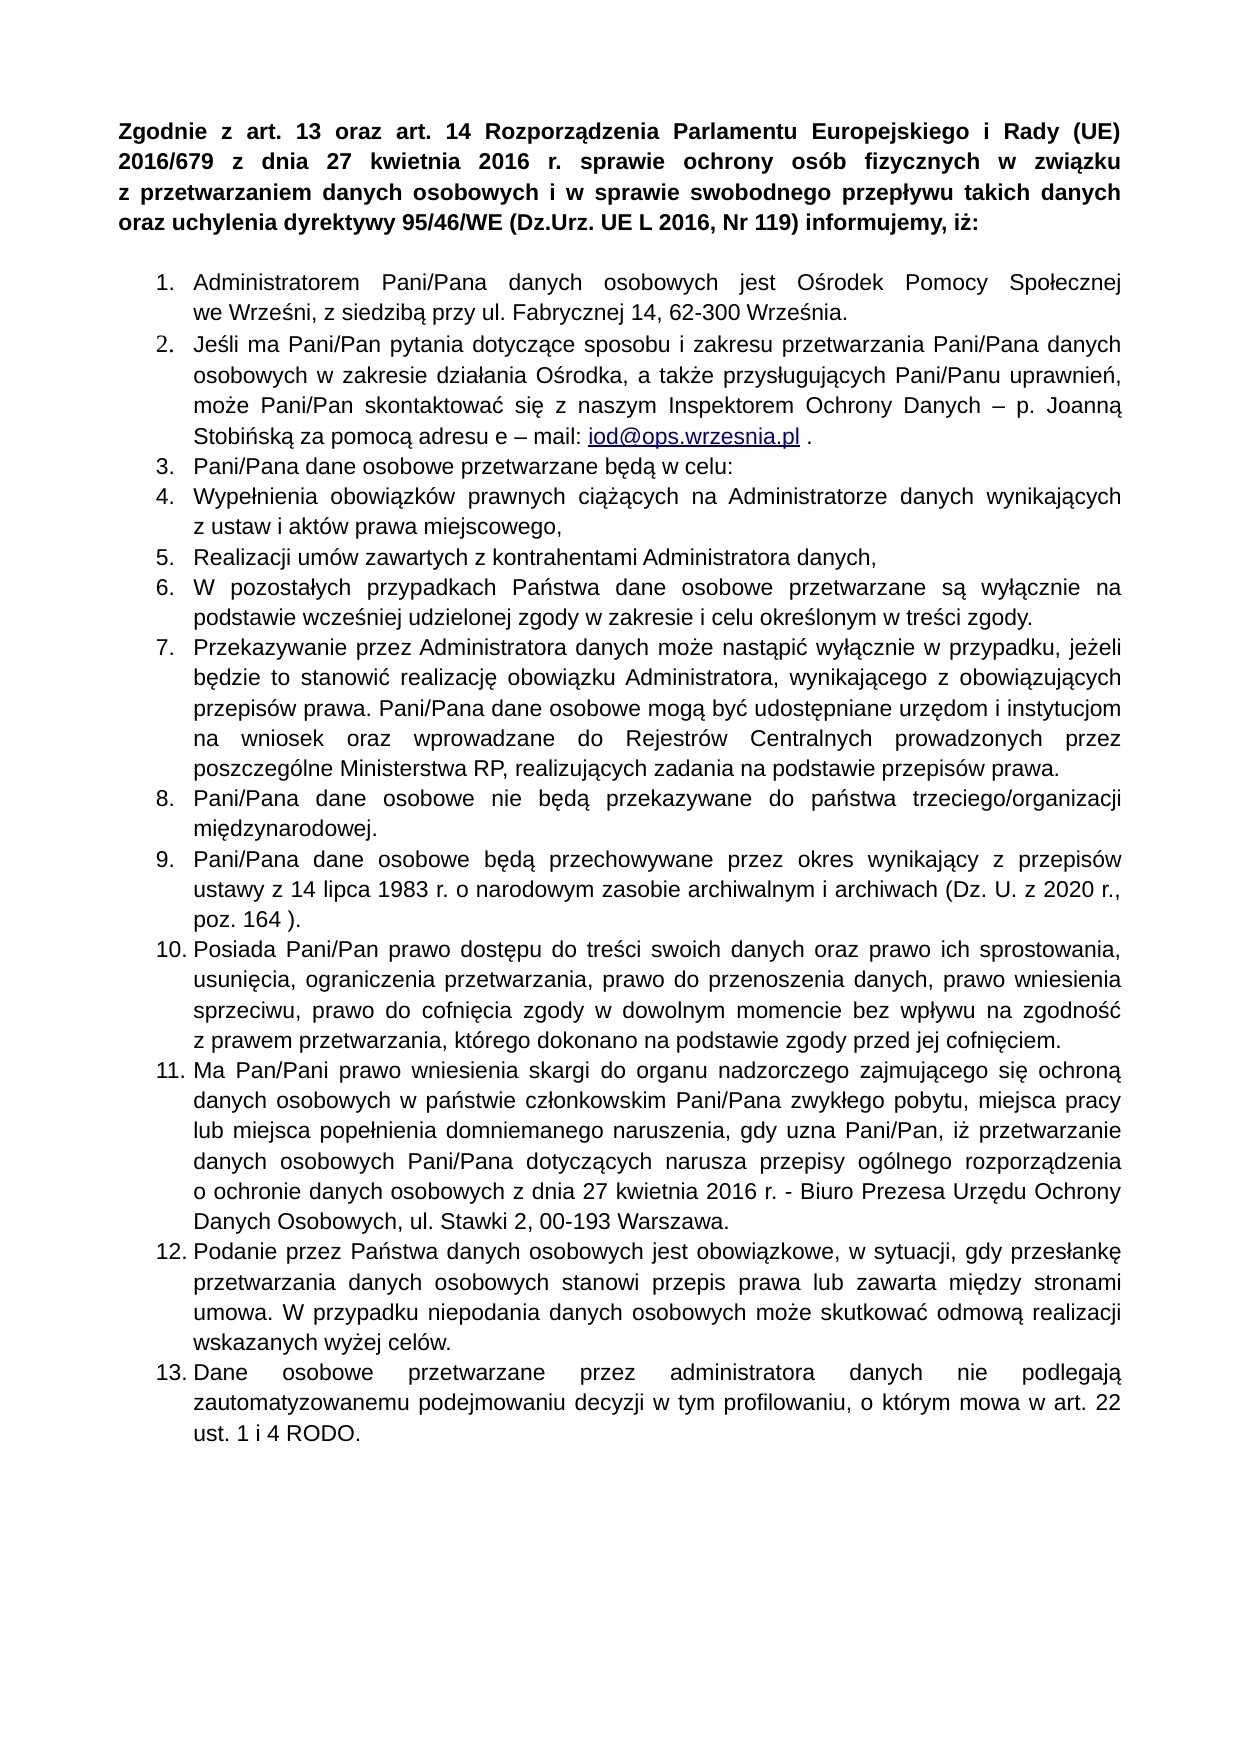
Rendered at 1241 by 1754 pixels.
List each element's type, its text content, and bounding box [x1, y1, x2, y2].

list Dane osobowe przetwarzane przez administratora danych nie podlegają zautomatyzowanemu podejmowaniu decyzji w tym profilowaniu, o którym mowa w art. 22 ust. 1 i 4 RODO. [156, 1359, 1122, 1446]
list W pozostałych przypadkach Państwa dane osobowe przetwarzane są wyłącznie na podstawie wcześniej udzielonej zgody w zakresie i celu określonym w treści zgody. [156, 574, 1122, 630]
list Posiada Pani/Pan prawo dostępu do treści swoich danych oraz prawo ich sprostowania, usunięcia, ograniczenia przetwarzania, prawo do przenoszenia danych, prawo wniesienia sprzeciwu, prawo do cofnięcia zgody w dowolnym momencie bez wpływu na zgodność z prawem przetwarzania, którego dokonano na podstawie zgody przed jej cofnięciem. [156, 936, 1122, 1053]
text Zgodnie z art. 13 oraz art. 14 Rozporządzenia Parlamentu Europejskiego i Rady (UE) 2016/679 z dnia 27 kwietnia 2016 r. sprawie ochrony osób fizycznych w związku z przetwarzaniem danych osobowych i w sprawie swobodnego przepływu takich danych oraz uchylenia dyrektywy 95/46/WE (Dz.Urz. UE L 2016, Nr 119) informujemy, iż: [118, 118, 1122, 235]
list Pani/Pana dane osobowe przetwarzane będą w celu: [156, 453, 1122, 479]
list Podanie przez Państwa danych osobowych jest obowiązkowe, w sytuacji, gdy przesłankę przetwarzania danych osobowych stanowi przepis prawa lub zawarta między stronami umowa. W przypadku niepodania danych osobowych może skutkować odmową realizacji wskazanych wyżej celów. [156, 1238, 1122, 1355]
list Pani/Pana dane osobowe będą przechowywane przez okres wynikający z przepisów ustawy z 14 lipca 1983 r. o narodowym zasobie archiwalnym i archiwach (Dz. U. z 2020 r., poz. 164 ). [156, 846, 1122, 932]
list Przekazywanie przez Administratora danych może nastąpić wyłącznie w przypadku, jeżeli będzie to stanowić realizację obowiązku Administratora, wynikającego z obowiązujących przepisów prawa. Pani/Pana dane osobowe mogą być udostępniane urzędom i instytucjom na wniosek oraz wprowadzane do Rejestrów Centralnych prowadzonych przez poszczególne Ministerstwa RP, realizujących zadania na podstawie przepisów prawa. [156, 634, 1122, 781]
list Realizacji umów zawartych z kontrahentami Administratora danych, [156, 543, 1122, 570]
list Ma Pan/Pani prawo wniesienia skargi do organu nadzorczego zajmującego się ochroną danych osobowych w państwie członkowskim Pani/Pana zwykłego pobytu, miejsca pracy lub miejsca popełnienia domniemanego naruszenia, gdy uzna Pani/Pan, iż przetwarzanie danych osobowych Pani/Pana dotyczących narusza przepisy ogólnego rozporządzenia o ochronie danych osobowych z dnia 27 kwietnia 2016 r. - Biuro Prezesa Urzędu Ochrony Danych Osobowych, ul. Stawki 2, 00-193 Warszawa. [156, 1057, 1122, 1234]
list Administratorem Pani/Pana danych osobowych jest Ośrodek Pomocy Społecznej we Wrześni, z siedzibą przy ul. Fabrycznej 14, 62-300 Września. [156, 269, 1122, 326]
list Jeśli ma Pani/Pan pytania dotyczące sposobu i zakresu przetwarzania Pani/Pana danych osobowych w zakresie działania Ośrodka, a także przysługujących Pani/Panu uprawnień, może Pani/Pan skontaktować się z naszym Inspektorem Ochrony Danych – p. Joanną Stobińską za pomocą adresu e – mail: iod@ops.wrzesnia.pl . [156, 329, 1122, 449]
list Wypełnienia obowiązków prawnych ciążących na Administratorze danych wynikających z ustaw i aktów prawa miejscowego, [156, 483, 1122, 539]
list Pani/Pana dane osobowe nie będą przekazywane do państwa trzeciego/organizacji międzynarodowej. [156, 785, 1122, 842]
